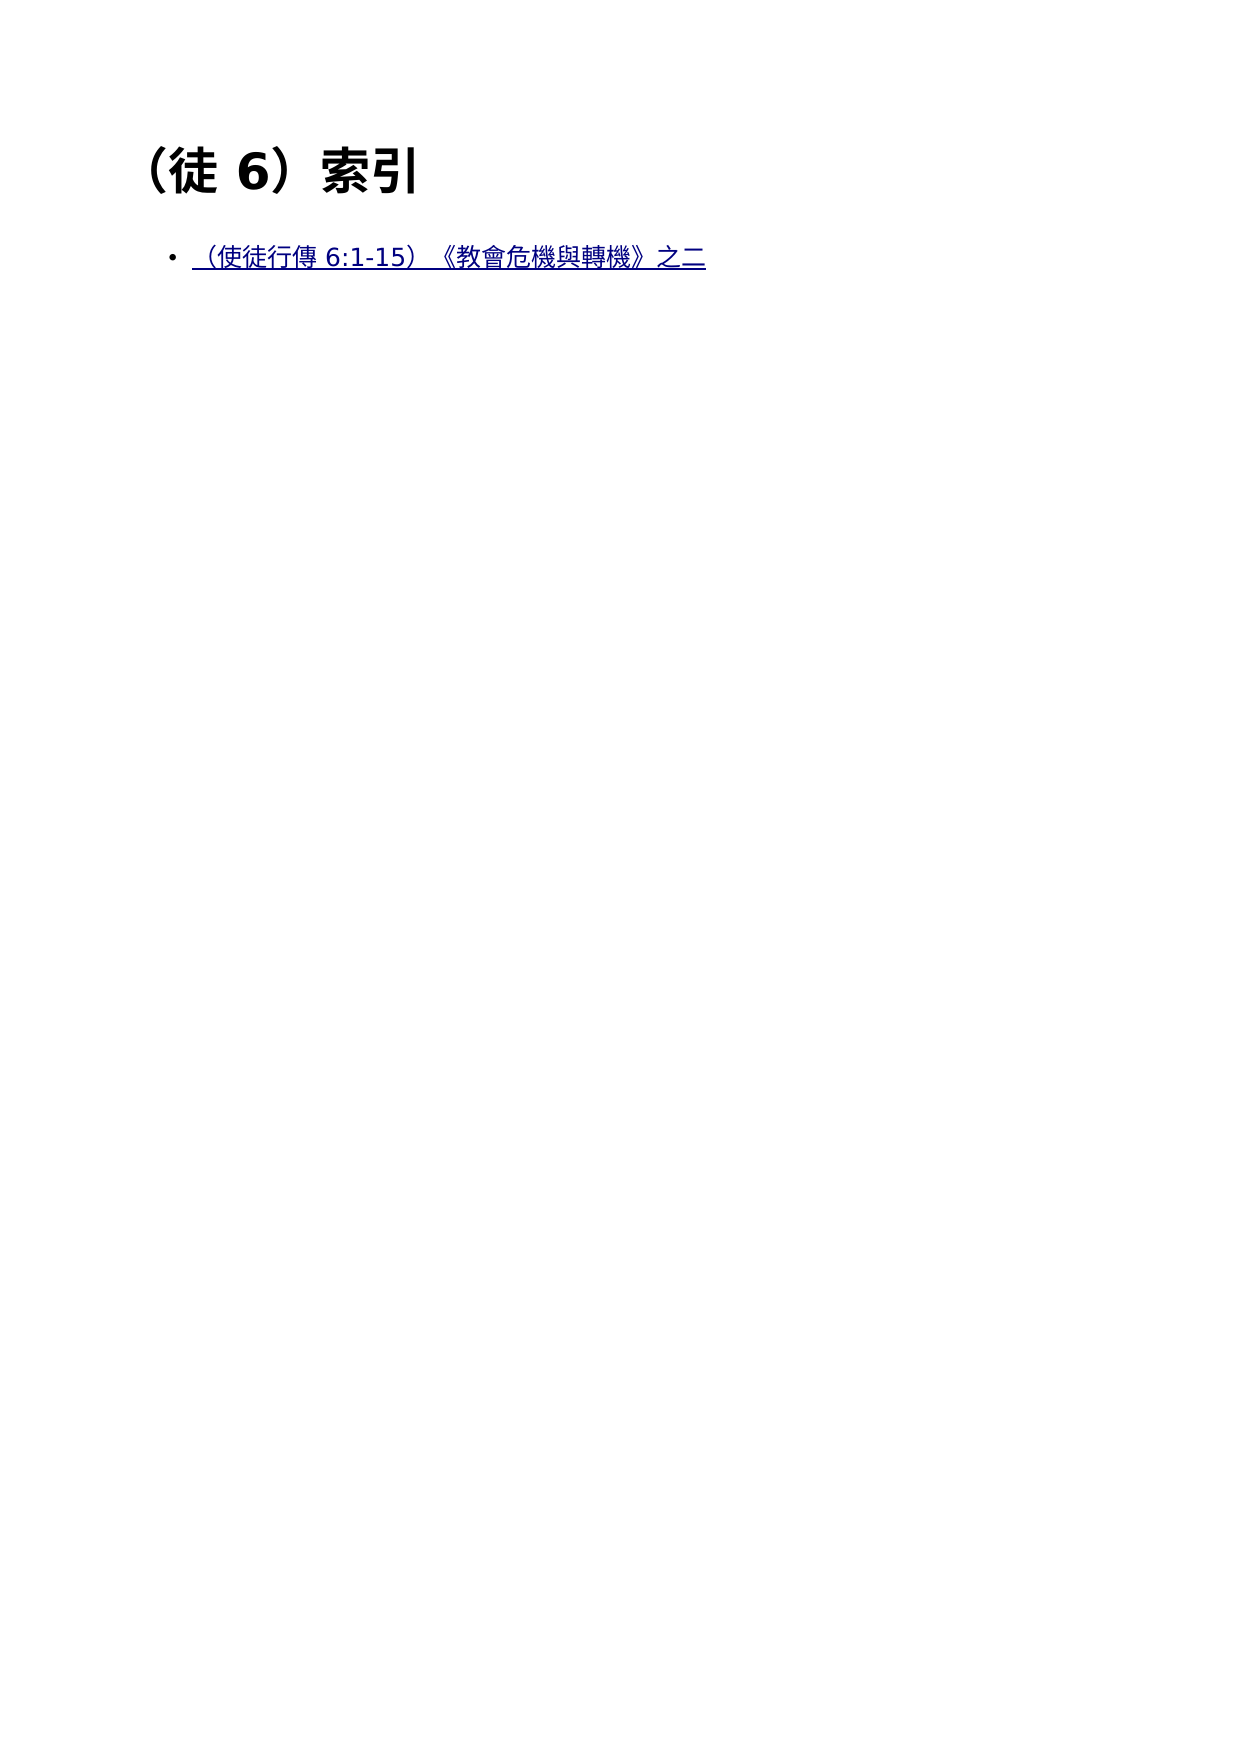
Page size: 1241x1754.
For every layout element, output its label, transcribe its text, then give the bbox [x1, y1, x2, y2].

list （使徒行傳 6:1-15）《教會危機與轉機》之二 [177, 243, 1122, 272]
subtitle （徒 6）索引 [118, 143, 1122, 201]
